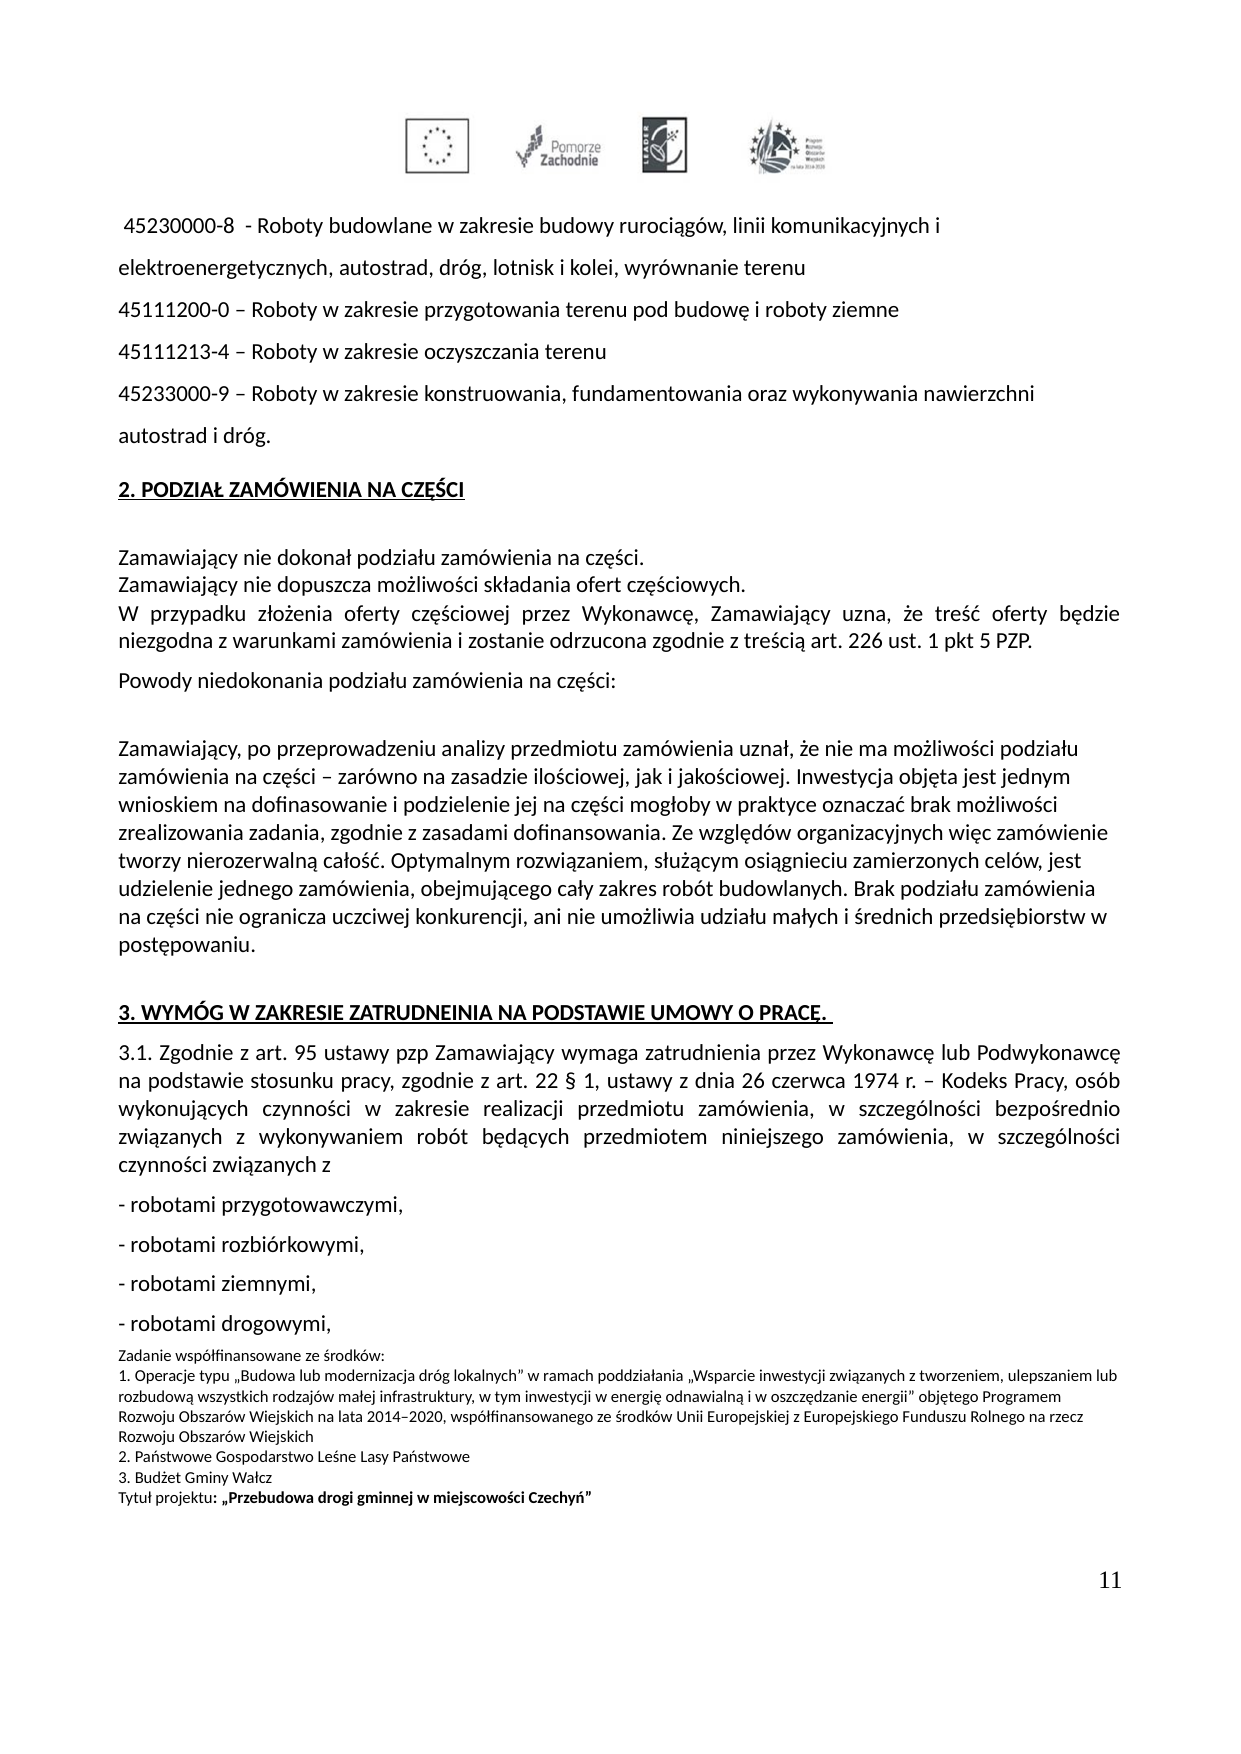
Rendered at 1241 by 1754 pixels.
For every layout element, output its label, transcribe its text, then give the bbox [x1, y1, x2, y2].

text 45233000-9 – Roboty w zakresie konstruowania, fundamentowania oraz wykonywania nawierzchni autostrad i dróg. [118, 379, 1122, 449]
text Zamawiający nie dokonał podziału zamówienia na części. [118, 543, 1122, 571]
text - robotami drogowymi, [118, 1309, 1122, 1337]
text 3.1. Zgodnie z art. 95 ustawy pzp Zamawiający wymaga zatrudnienia przez Wykonawcę lub Podwykonawcę na podstawie stosunku pracy, zgodnie z art. 22 § 1, ustawy z dnia 26 czerwca 1974 r. – Kodeks Pracy, osób wykonujących czynności w zakresie realizacji przedmiotu zamówienia, w szczególności bezpośrednio związanych z wykonywaniem robót będących przedmiotem niniejszego zamówienia, w szczególności czynności związanych z [118, 1038, 1122, 1178]
text - robotami ziemnymi, [118, 1269, 1122, 1297]
text W przypadku złożenia oferty częściowej przez Wykonawcę, Zamawiający uzna, że treść oferty będzie niezgodna z warunkami zamówienia i zostanie odrzucona zgodnie z treścią art. 226 ust. 1 pkt 5 PZP. [118, 599, 1122, 655]
text Powody niedokonania podziału zamówienia na części: [118, 666, 1122, 694]
text 45230000-8 - Roboty budowlane w zakresie budowy rurociągów, linii komunikacyjnych i elektroenergetycznych, autostrad, dróg, lotnisk i kolei, wyrównanie terenu [118, 211, 1122, 281]
text Zamawiający nie dopuszcza możliwości składania ofert częściowych. [118, 571, 1122, 599]
text - robotami rozbiórkowymi, [118, 1230, 1122, 1258]
text 45111200-0 – Roboty w zakresie przygotowania terenu pod budowę i roboty ziemne [118, 295, 1122, 323]
text 2. PODZIAŁ ZAMÓWIENIA NA CZĘŚCI [118, 475, 1122, 503]
text Zamawiający, po przeprowadzeniu analizy przedmiotu zamówienia uznał, że nie ma możliwości podziału zamówienia na części – zarówno na zasadzie ilościowej, jak i jakościowej. Inwestycja objęta jest jednym wnioskiem na dofinasowanie i podzielenie jej na części mogłoby w praktyce oznaczać brak możliwości zrealizowania zadania, zgodnie z zasadami dofinansowania. Ze względów organizacyjnych więc zamówienie tworzy nierozerwalną całość. Optymalnym rozwiązaniem, służącym osiągnieciu zamierzonych celów, jest udzielenie jednego zamówienia, obejmującego cały zakres robót budowlanych. Brak podziału zamówienia na części nie ogranicza uczciwej konkurencji, ani nie umożliwia udziału małych i średnich przedsiębiorstw w postępowaniu. [118, 734, 1122, 958]
text 3. WYMÓG W ZAKRESIE ZATRUDNEINIA NA PODSTAWIE UMOWY O PRACĘ. [118, 998, 1122, 1026]
text 45111213-4 – Roboty w zakresie oczyszczania terenu [118, 337, 1122, 365]
text - robotami przygotowawczymi, [118, 1190, 1122, 1218]
